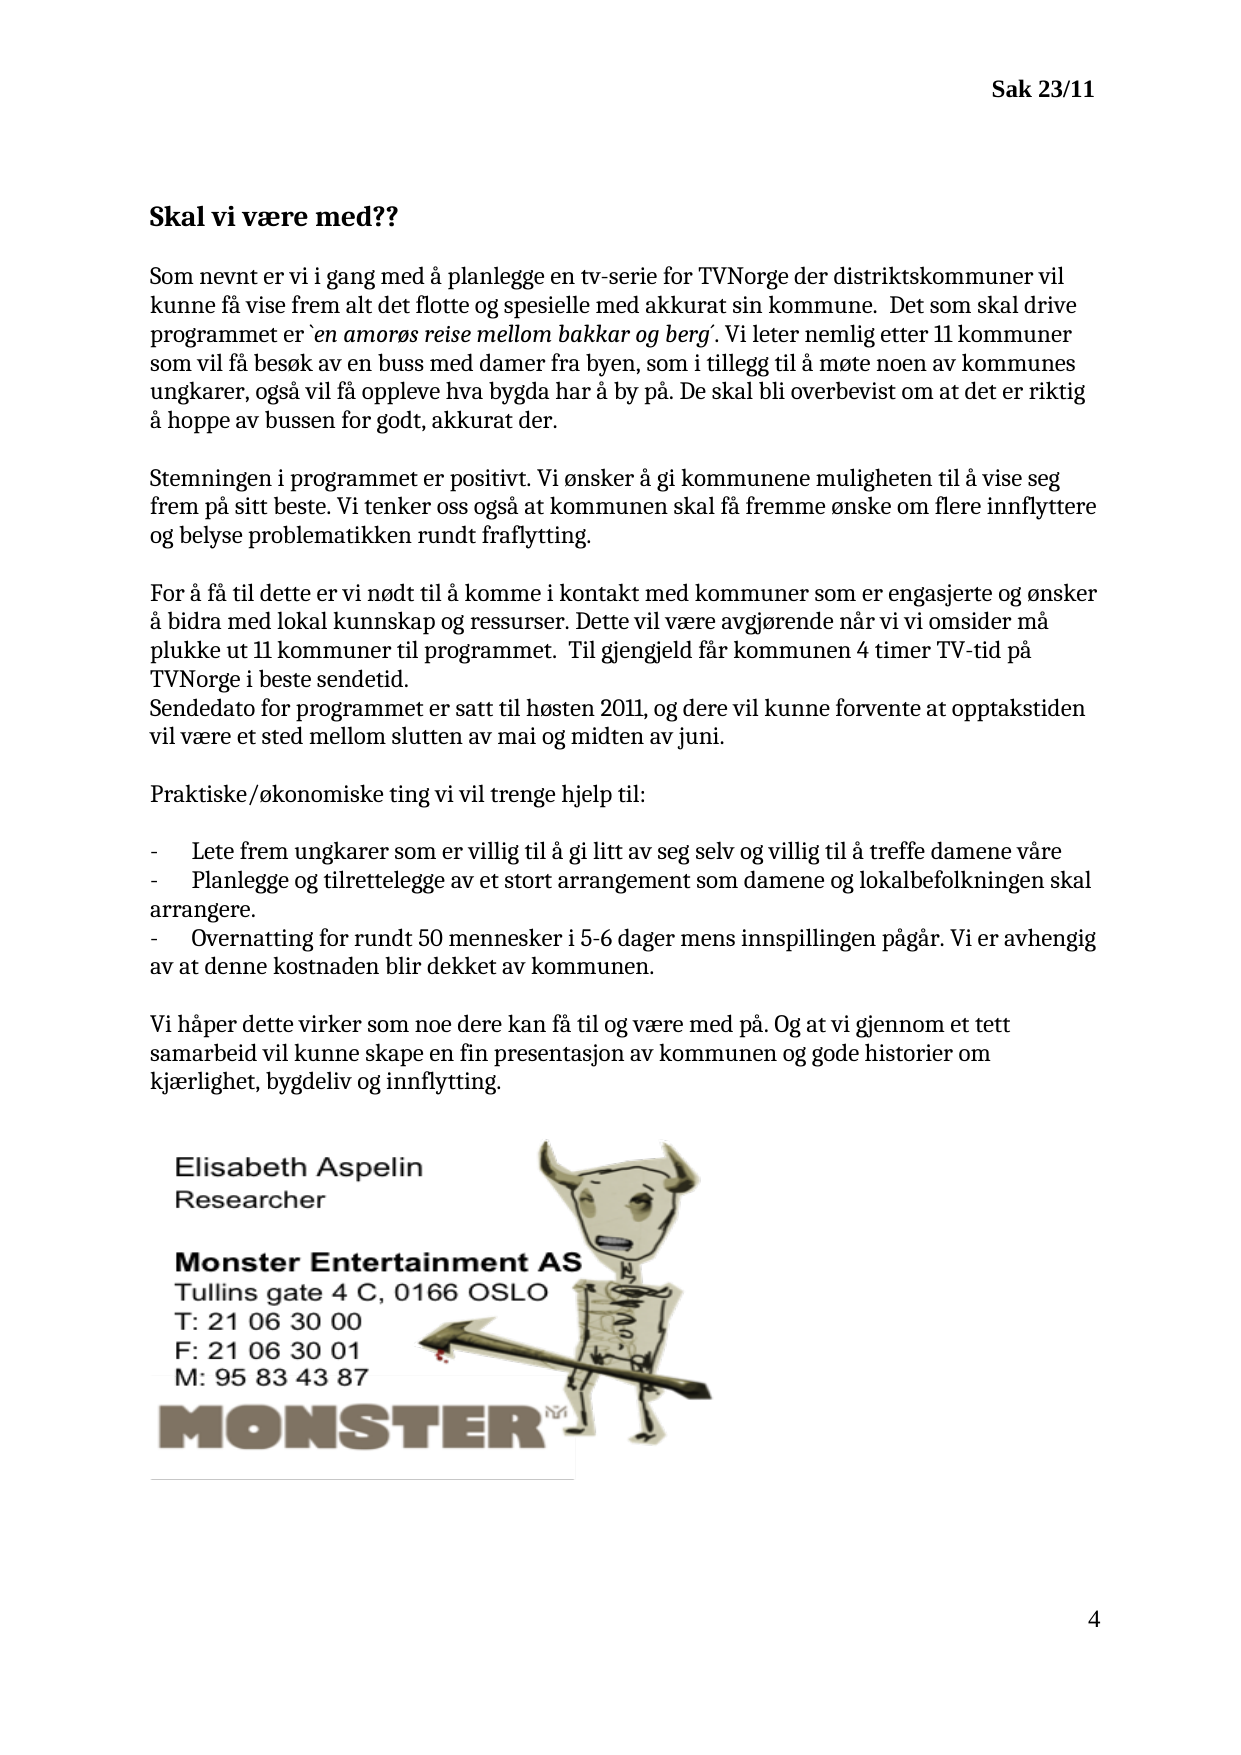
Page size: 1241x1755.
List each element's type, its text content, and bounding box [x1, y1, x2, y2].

text Som nevnt er vi i gang med å planlegge en tv-serie for TVNorge der distriktskommuner vil kunne få vise frem alt det flotte og spesielle med akkurat sin kommune. Det som skal drive programmet er `en amorøs reise mellom bakkar og berg´. Vi leter nemlig etter 11 kommuner som vil få besøk av en buss med damer fra byen, som i tillegg til å møte noen av kommunes ungkarer, også vil få oppleve hva bygda har å by på. De skal bli overbevist om at det er riktig å hoppe av bussen for godt, akkurat der. Stemningen i programmet er positivt. Vi ønsker å gi kommunene muligheten til å vise seg frem på sitt beste. Vi tenker oss også at kommunen skal få fremme ønske om flere innflyttere og belyse problematikken rundt fraflytting. For å få til dette er vi nødt til å komme i kontakt med kommuner som er engasjerte og ønsker å bidra med lokal kunnskap og ressurser. Dette vil være avgjørende når vi vi omsider må plukke ut 11 kommuner til programmet. Til gjengjeld får kommunen 4 timer TV-tid på TVNorge i beste sendetid. Sendedato for programmet er satt til høsten 2011, og dere vil kunne forvente at opptakstiden vil være et sted mellom slutten av mai og midten av juni. Praktiske/økonomiske ting vi vil trenge hjelp til: - Lete frem ungkarer som er villig til å gi litt av seg selv og villig til å treffe damene våre - Planlegge og tilrettelegge av et stort arrangement som damene og lokalbefolkningen skal arrangere. - Overnatting for rundt 50 mennesker i 5-6 dager mens innspillingen pågår. Vi er avhengig av at denne kostnaden blir dekket av kommunen. Vi håper dette virker som noe dere kan få til og være med på. Og at vi gjennom et tett samarbeid vil kunne skape en fin presentasjon av kommunen og gode historier om kjærlighet, bygdeliv og innflytting. [150, 262, 1100, 1481]
subtitle Skal vi være med?? [150, 200, 1100, 233]
